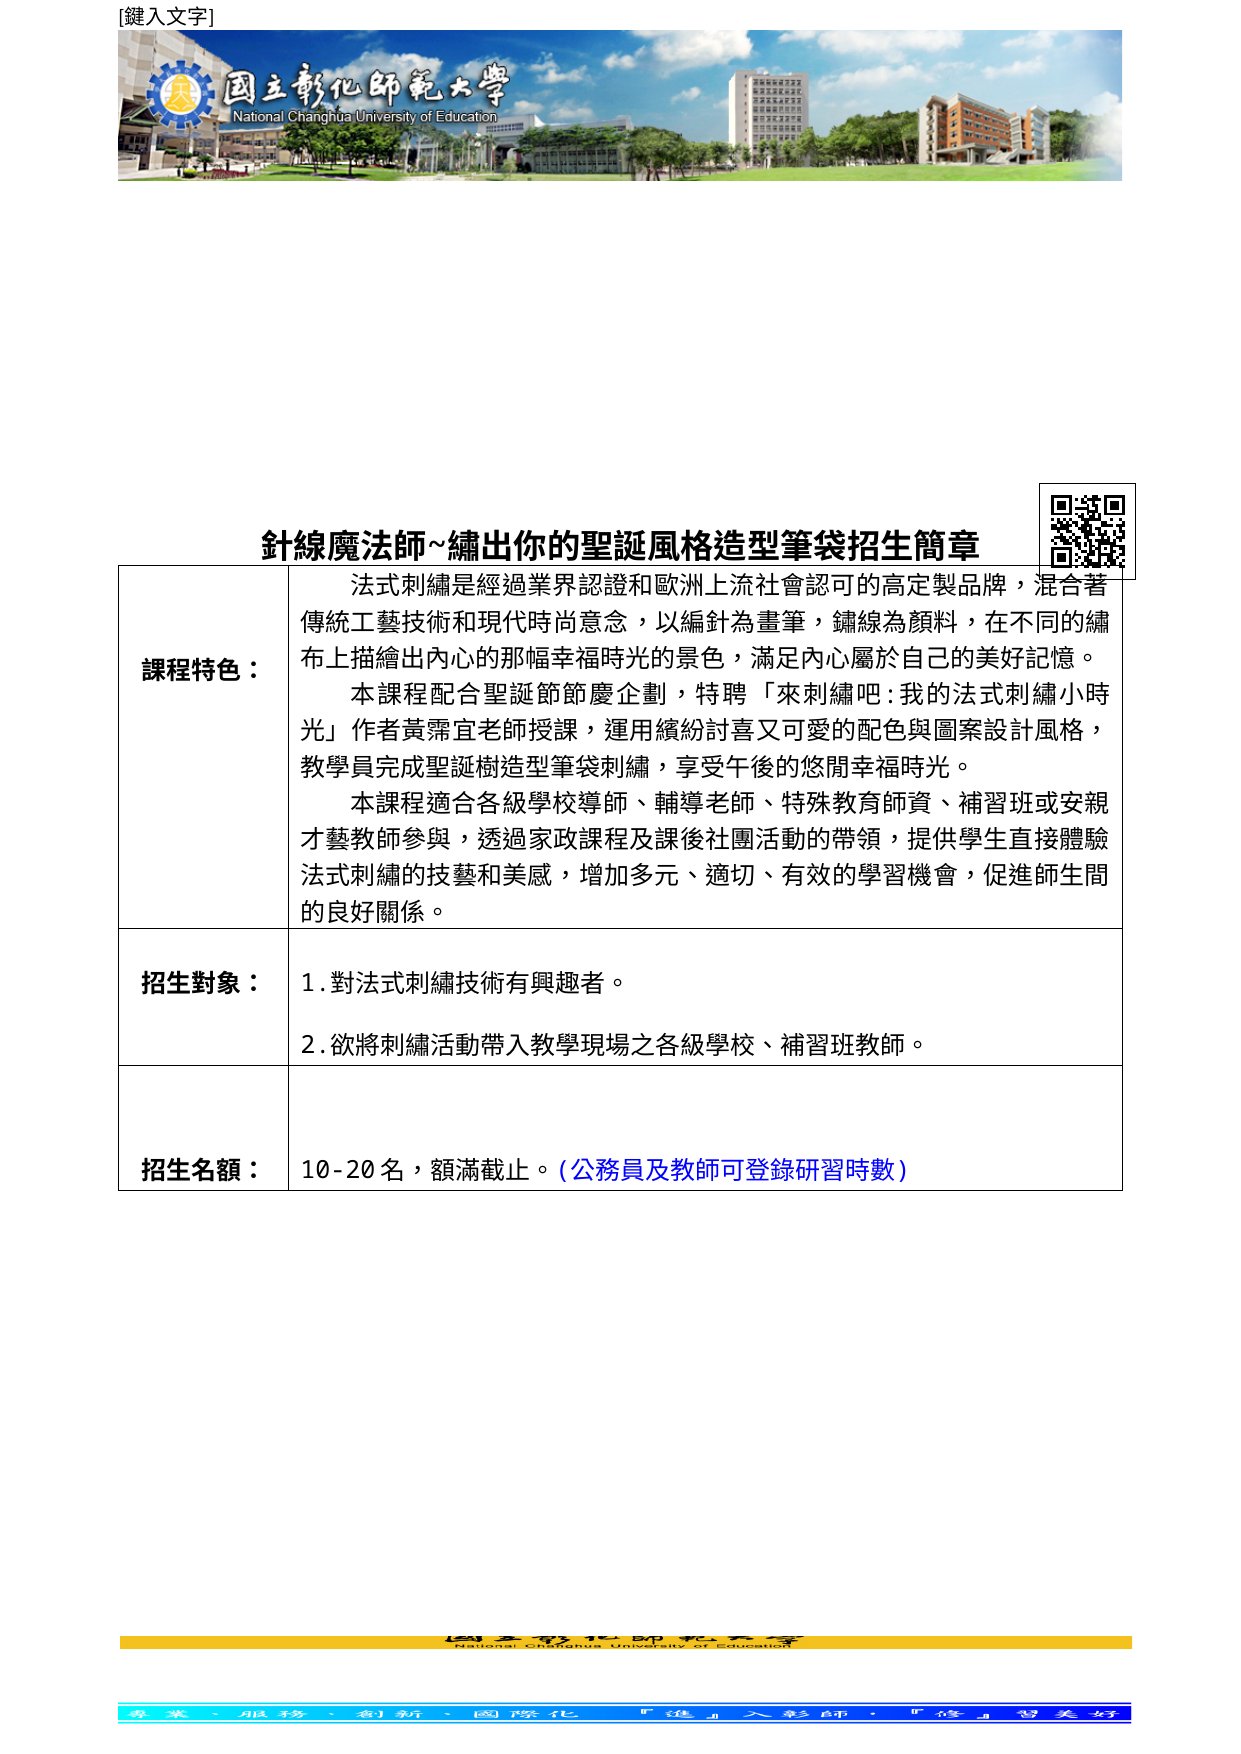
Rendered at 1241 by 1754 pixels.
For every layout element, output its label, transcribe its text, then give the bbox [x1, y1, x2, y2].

table_cell 招生名額： [119, 1066, 288, 1190]
table_cell 1.對法式刺繡技術有興趣者。 2.欲將刺繡活動帶入教學現場之各級學校、補習班教師。 [289, 929, 1122, 1065]
table_header 法式刺繡是經過業界認證和歐洲上流社會認可的高定製品牌，混合著傳統工藝技術和現代時尚意念，以編針為畫筆，鏽線為顏料，在不同的繡布上描繪出內心的那幅幸福時光的景色，滿足內心屬於自己的美好記憶。 本課程配合聖誕節節慶企劃，特聘「來刺繡吧:我的法式刺繡小時光」作者黃霈宜老師授課，運用繽紛討喜又可愛的配色與圖案設計風格，教學員完成聖誕樹造型筆袋刺繡，享受午後的悠閒幸福時光。 本課程適合各級學校導師、輔導老師、特殊教育師資、補習班或安親才藝教師參與，透過家政課程及課後社團活動的帶領，提供學生直接體驗法式刺繡的技藝和美感，增加多元、適切、有效的學習機會，促進師生間的良好關係。 [289, 566, 1122, 928]
text 針線魔法師~繡出你的聖誕風格造型筆袋招生簡章 [118, 502, 1039, 565]
table_cell 10-20名，額滿截止。(公務員及教師可登錄研習時數) [289, 1066, 1122, 1190]
table_header 課程特色： [119, 566, 288, 928]
table_cell 招生對象： [119, 929, 288, 1065]
